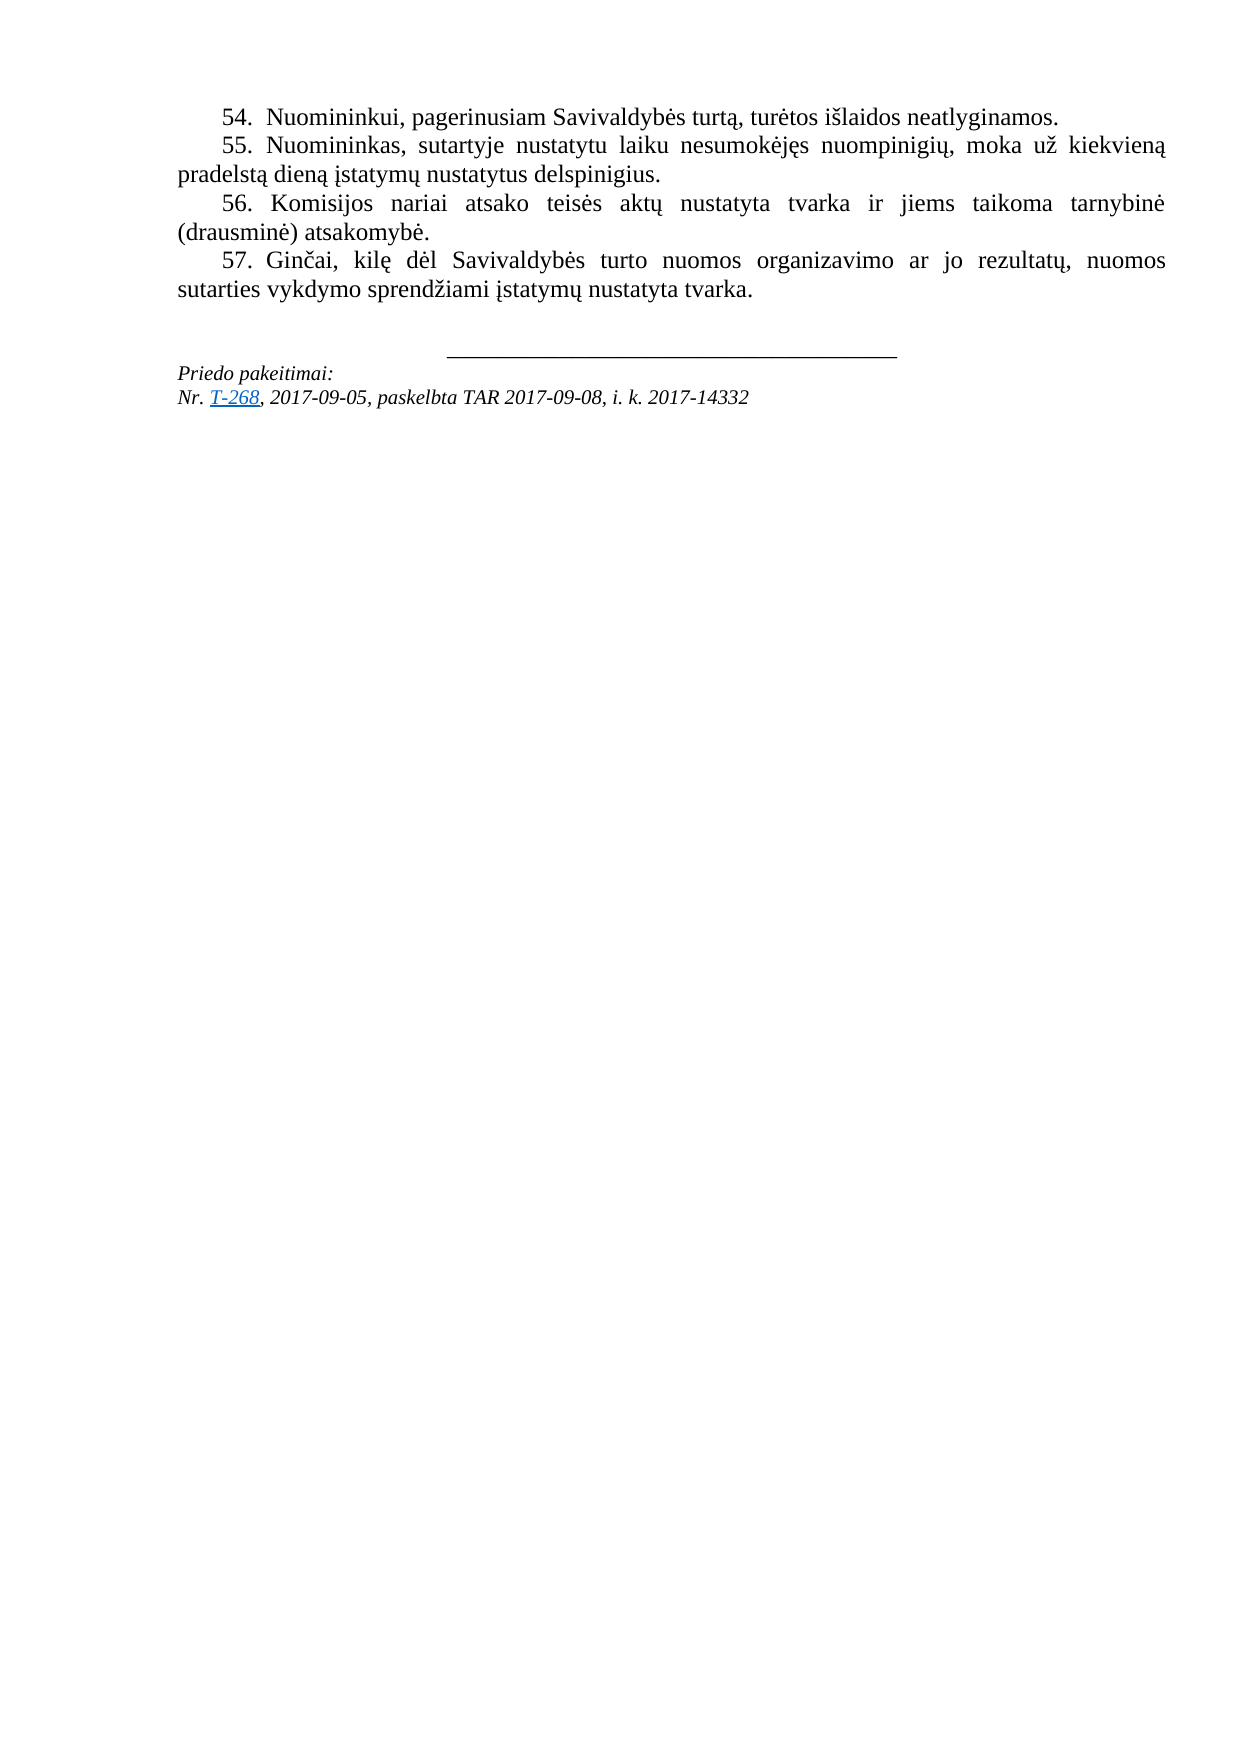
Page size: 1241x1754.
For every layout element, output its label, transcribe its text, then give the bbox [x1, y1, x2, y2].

text 55. Nuomininkas, sutartyje nustatytu laiku nesumokėjęs nuompinigių, moka už kiekvieną pradelstą dieną įstatymų nustatytus delspinigius. [177, 131, 1167, 188]
text 54. Nuomininkui, pagerinusiam Savivaldybės turtą, turėtos išlaidos neatlyginamos. [177, 102, 1167, 131]
text 56. Komisijos nariai atsako teisės aktų nustatyta tvarka ir jiems taikoma tarnybinė (drausminė) atsakomybė. [177, 188, 1167, 246]
text Nr. T-268, 2017-09-05, paskelbta TAR 2017-09-08, i. k. 2017-14332 [177, 384, 1167, 409]
text Priedo pakeitimai: [177, 361, 1167, 384]
text ____________________________________ [177, 332, 1167, 361]
text 57. Ginčai, kilę dėl Savivaldybės turto nuomos organizavimo ar jo rezultatų, nuomos sutarties vykdymo sprendžiami įstatymų nustatyta tvarka. [177, 246, 1167, 303]
